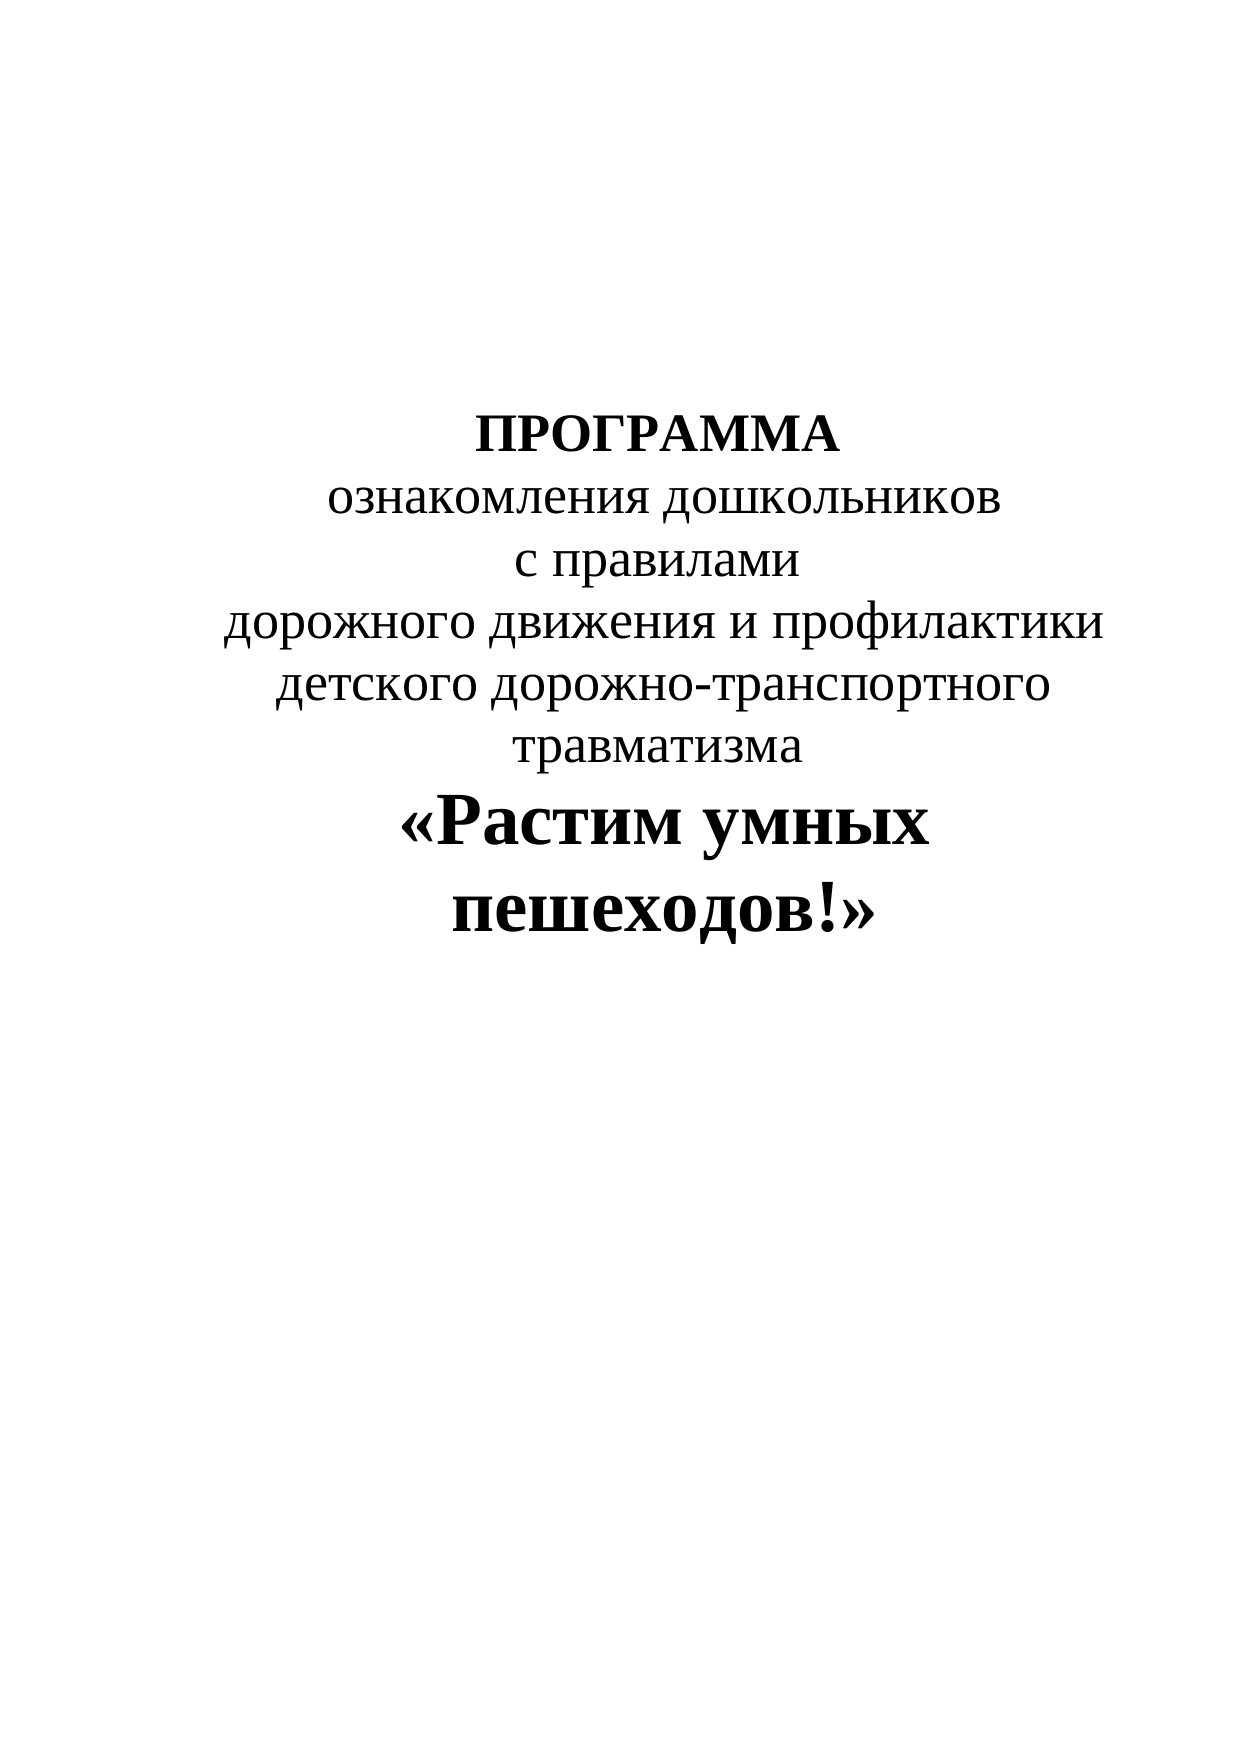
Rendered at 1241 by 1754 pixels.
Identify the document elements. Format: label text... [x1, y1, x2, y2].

text дорожного движения и профилактики детского дорожно-транспортного травматизма [177, 588, 1152, 774]
text с правилами [177, 525, 1152, 588]
text ознакомления дошкольников [177, 463, 1152, 525]
text «Растим умных пешеходов!» [177, 774, 1152, 947]
text ПРОГРАММА [177, 401, 1152, 463]
